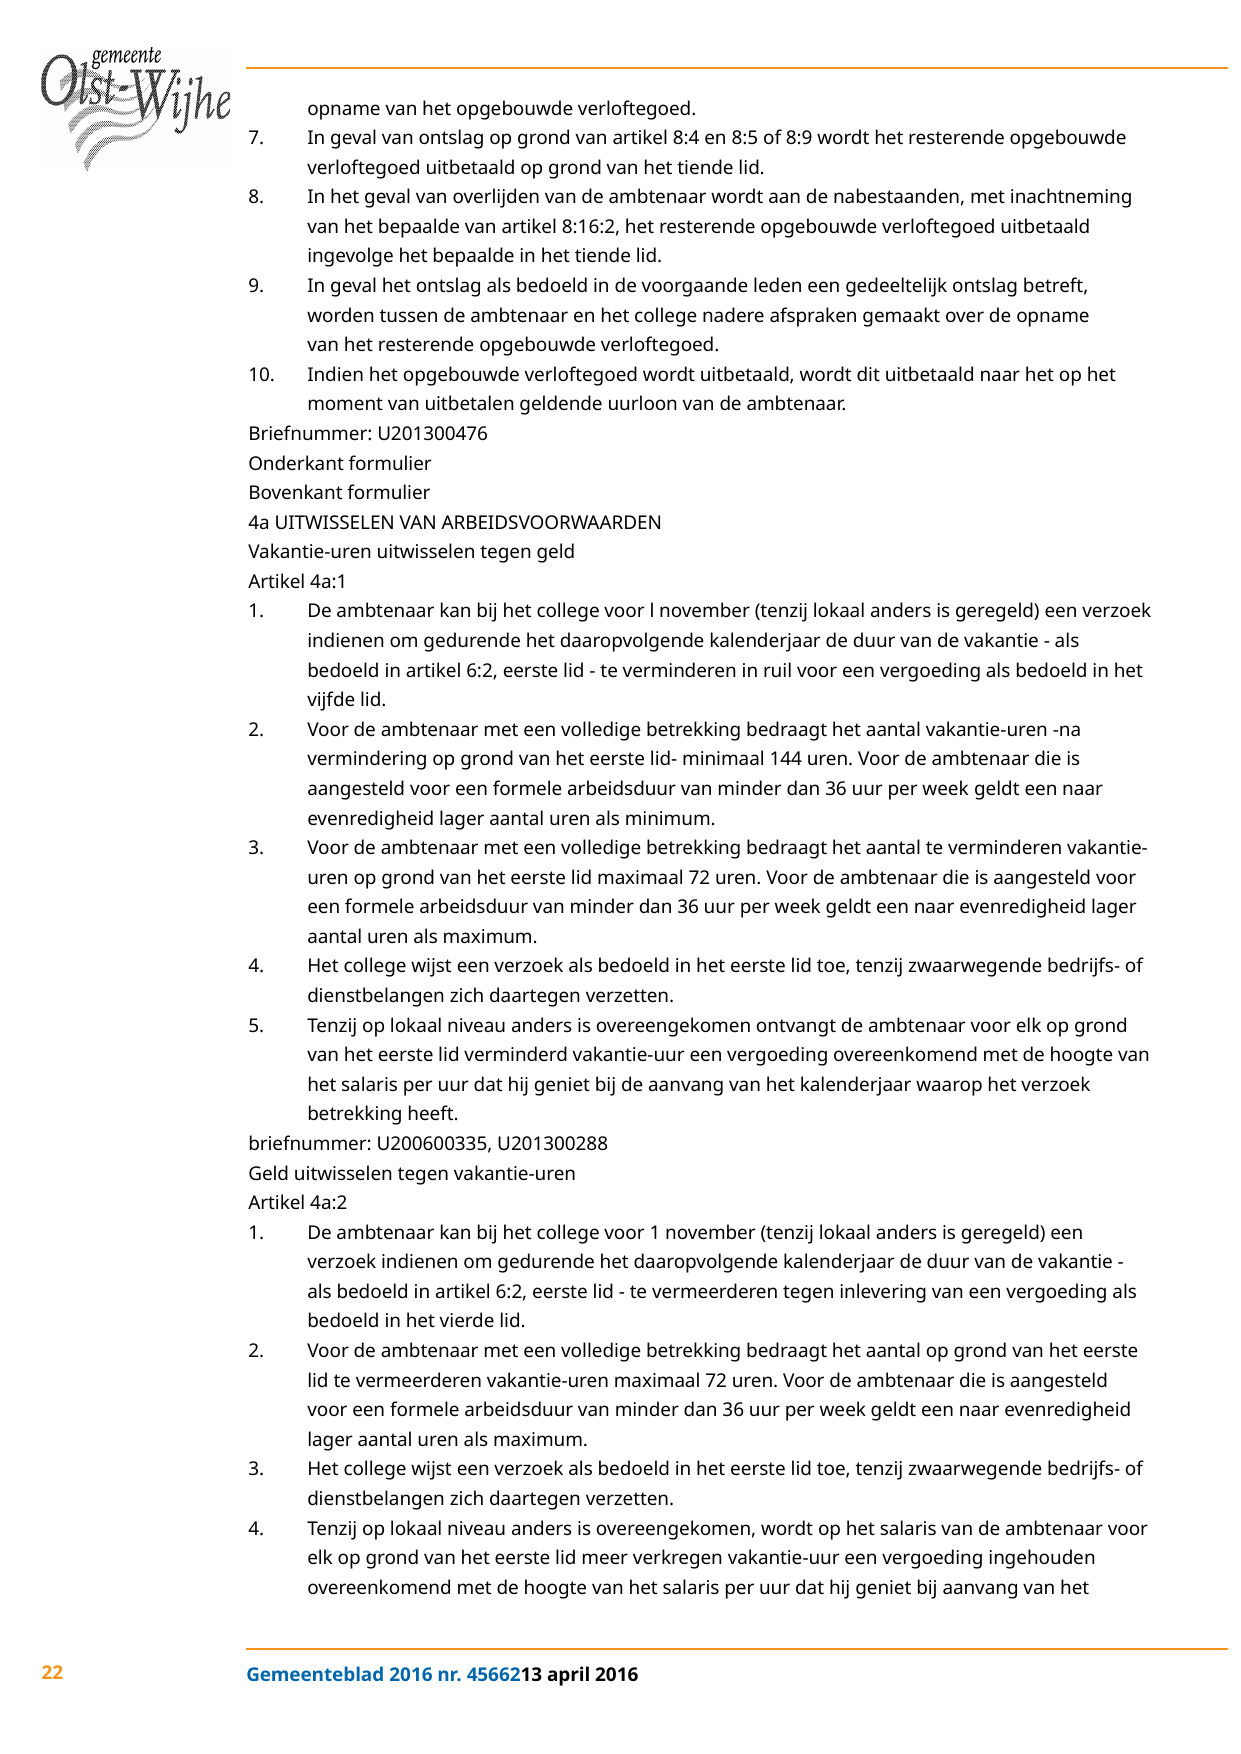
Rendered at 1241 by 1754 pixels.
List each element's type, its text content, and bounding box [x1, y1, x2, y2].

list De ambtenaar kan bij het college voor 1 november (tenzij lokaal anders is geregeld) een verzoek indienen om gedurende het daaropvolgende kalenderjaar de duur van de vakantie - als bedoeld in artikel 6:2, eerste lid - te vermeerderen tegen inlevering van een vergoeding als bedoeld in het vierde lid. [248, 1219, 1152, 1333]
list Indien het opgebouwde verloftegoed wordt uitbetaald, wordt dit uitbetaald naar het op het moment van uitbetalen geldende uurloon van de ambtenaar. [248, 361, 1152, 416]
text briefnummer: U200600335, U201300288 [248, 1130, 1152, 1156]
list Het college wijst een verzoek als bedoeld in het eerste lid toe, tenzij zwaarwegende bedrijfs- of dienstbelangen zich daartegen verzetten. [248, 953, 1152, 1008]
text Onderkant formulier [248, 450, 1152, 476]
text Artikel 4a:1 [248, 568, 1152, 594]
list opname van het opgebouwde verloftegoed. [248, 95, 1152, 121]
list Tenzij op lokaal niveau anders is overeengekomen ontvangt de ambtenaar voor elk op grond van het eerste lid verminderd vakantie-uur een vergoeding overeenkomend met de hoogte van het salaris per uur dat hij geniet bij de aanvang van het kalenderjaar waarop het verzoek betrekking heeft. [248, 1012, 1152, 1126]
text Vakantie-uren uitwisselen tegen geld [248, 538, 1152, 564]
list In geval het ontslag als bedoeld in de voorgaande leden een gedeeltelijk ontslag betreft, worden tussen de ambtenaar en het college nadere afspraken gemaakt over de opname van het resterende opgebouwde verloftegoed. [248, 272, 1152, 357]
picture [41, 47, 231, 172]
text Briefnummer: U201300476 [248, 420, 1152, 446]
list In het geval van overlijden van de ambtenaar wordt aan de nabestaanden, met inachtneming van het bepaalde van artikel 8:16:2, het resterende opgebouwde verloftegoed uitbetaald ingevolge het bepaalde in het tiende lid. [248, 183, 1152, 268]
text Bovenkant formulier [248, 479, 1152, 505]
list Voor de ambtenaar met een volledige betrekking bedraagt het aantal vakantie-uren -na vermindering op grond van het eerste lid- minimaal 144 uren. Voor de ambtenaar die is aangesteld voor een formele arbeidsduur van minder dan 36 uur per week geldt een naar evenredigheid lager aantal uren als minimum. [248, 716, 1152, 831]
text Artikel 4a:2 [248, 1189, 1152, 1215]
text 4a UITWISSELEN VAN ARBEIDSVOORWAARDEN [248, 509, 1152, 535]
list Voor de ambtenaar met een volledige betrekking bedraagt het aantal te verminderen vakantie-uren op grond van het eerste lid maximaal 72 uren. Voor de ambtenaar die is aangesteld voor een formele arbeidsduur van minder dan 36 uur per week geldt een naar evenredigheid lager aantal uren als maximum. [248, 834, 1152, 949]
list Het college wijst een verzoek als bedoeld in het eerste lid toe, tenzij zwaarwegende bedrijfs- of dienstbelangen zich daartegen verzetten. [248, 1456, 1152, 1511]
text Geld uitwisselen tegen vakantie-uren [248, 1160, 1152, 1186]
list De ambtenaar kan bij het college voor l november (tenzij lokaal anders is geregeld) een verzoek indienen om gedurende het daaropvolgende kalenderjaar de duur van de vakantie - als bedoeld in artikel 6:2, eerste lid - te verminderen in ruil voor een vergoeding als bedoeld in het vijfde lid. [248, 598, 1152, 712]
list In geval van ontslag op grond van artikel 8:4 en 8:5 of 8:9 wordt het resterende opgebouwde verloftegoed uitbetaald op grond van het tiende lid. [248, 124, 1152, 180]
list Tenzij op lokaal niveau anders is overeengekomen, wordt op het salaris van de ambtenaar voor elk op grond van het eerste lid meer verkregen vakantie-uur een vergoeding ingehouden overeenkomend met de hoogte van het salaris per uur dat hij geniet bij aanvang van het [248, 1515, 1152, 1600]
list Voor de ambtenaar met een volledige betrekking bedraagt het aantal op grond van het eerste lid te vermeerderen vakantie-uren maximaal 72 uren. Voor de ambtenaar die is aangesteld voor een formele arbeidsduur van minder dan 36 uur per week geldt een naar evenredigheid lager aantal uren als maximum. [248, 1337, 1152, 1452]
